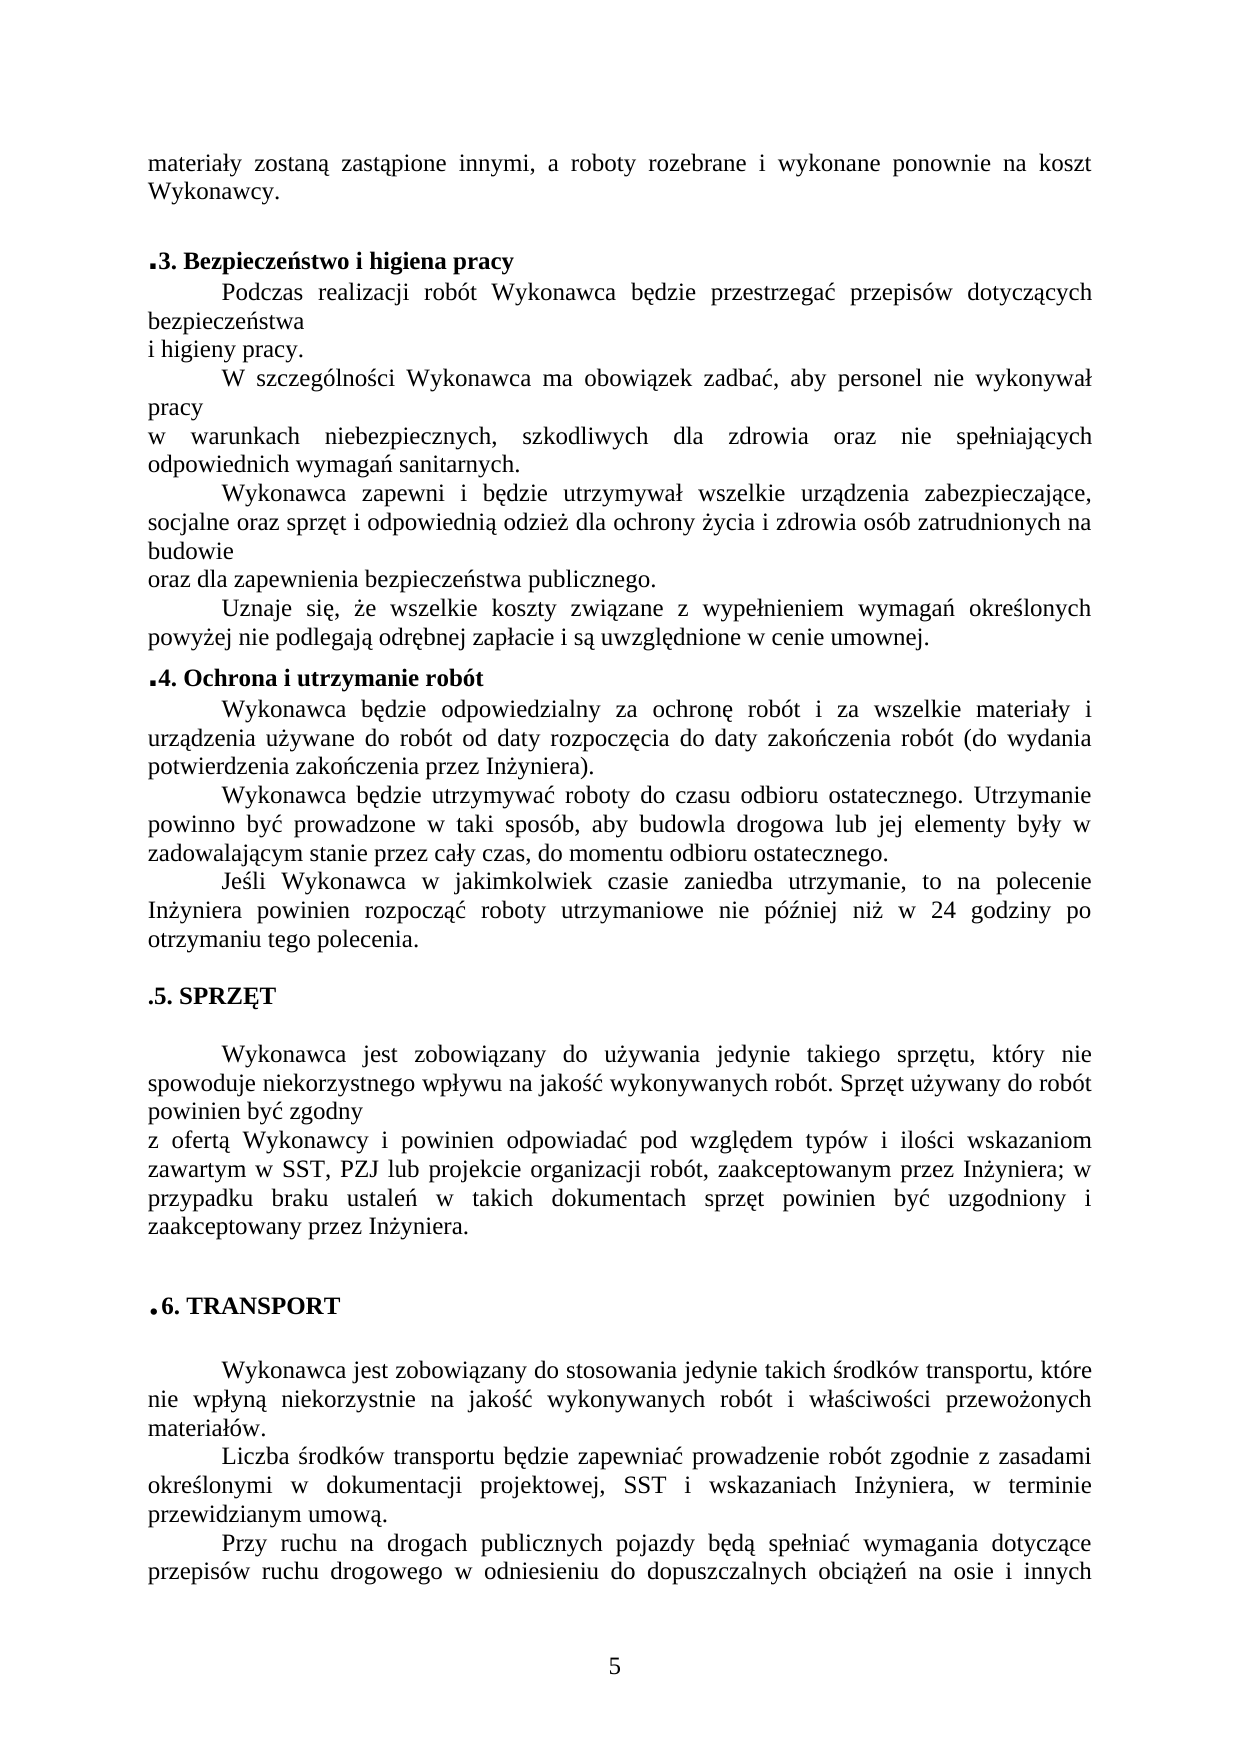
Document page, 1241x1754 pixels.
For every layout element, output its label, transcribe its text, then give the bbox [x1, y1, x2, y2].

text Przy ruchu na drogach publicznych pojazdy będą spełniać wymagania dotyczące przepisów ruchu drogowego w odniesieniu do dopuszczalnych obciążeń na osie i innych [148, 1528, 1093, 1585]
text W szczególności Wykonawca ma obowiązek zadbać, aby personel nie wykonywał pracy [148, 363, 1093, 421]
text Wykonawca jest zobowiązany do stosowania jedynie takich środków transportu, które nie wpłyną niekorzystnie na jakość wykonywanych robót i właściwości przewożonych materiałów. [148, 1355, 1093, 1441]
subtitle 3. Bezpieczeństwo i higiena pracy [148, 234, 1093, 277]
text i higieny pracy. [148, 334, 1093, 363]
text Wykonawca będzie odpowiedzialny za ochronę robót i za wszelkie materiały i urządzenia używane do robót od daty rozpoczęcia do daty zakończenia robót (do wydania potwierdzenia zakończenia przez Inżyniera). [148, 694, 1093, 780]
text w warunkach niebezpiecznych, szkodliwych dla zdrowia oraz nie spełniających odpowiednich wymagań sanitarnych. [148, 421, 1093, 478]
subtitle 6. transport [148, 1264, 1093, 1326]
text Wykonawca będzie utrzymywać roboty do czasu odbioru ostatecznego. Utrzymanie powinno być prowadzone w taki sposób, aby budowla drogowa lub jej elementy były w zadowalającym stanie przez cały czas, do momentu odbioru ostatecznego. [148, 780, 1093, 866]
text Jeśli Wykonawca w jakimkolwiek czasie zaniedba utrzymanie, to na polecenie Inżyniera powinien rozpocząć roboty utrzymaniowe nie później niż w 24 godziny po otrzymaniu tego polecenia. [148, 866, 1093, 953]
subtitle 4. Ochrona i utrzymanie robót [148, 651, 1093, 694]
text Wykonawca zapewni i będzie utrzymywał wszelkie urządzenia zabezpieczające, socjalne oraz sprzęt i odpowiednią odzież dla ochrony życia i zdrowia osób zatrudnionych na budowie [148, 478, 1093, 564]
text Liczba środków transportu będzie zapewniać prowadzenie robót zgodnie z zasadami określonymi w dokumentacji projektowej, SST i wskazaniach Inżyniera, w terminie przewidzianym umową. [148, 1441, 1093, 1528]
subtitle 5. sprzęt [148, 981, 1093, 1010]
text Podczas realizacji robót Wykonawca będzie przestrzegać przepisów dotyczących bezpieczeństwa [148, 277, 1093, 334]
text oraz dla zapewnienia bezpieczeństwa publicznego. [148, 564, 1093, 593]
text z ofertą Wykonawcy i powinien odpowiadać pod względem typów i ilości wskazaniom zawartym w SST, PZJ lub projekcie organizacji robót, zaakceptowanym przez Inżyniera; w przypadku braku ustaleń w takich dokumentach sprzęt powinien być uzgodniony i zaakceptowany przez Inżyniera. [148, 1125, 1093, 1240]
text Uznaje się, że wszelkie koszty związane z wypełnieniem wymagań określonych powyżej nie podlegają odrębnej zapłacie i są uwzględnione w cenie umownej. [148, 593, 1093, 651]
text Wykonawca jest zobowiązany do używania jedynie takiego sprzętu, który nie spowoduje niekorzystnego wpływu na jakość wykonywanych robót. Sprzęt używany do robót powinien być zgodny [148, 1039, 1093, 1125]
text materiały zostaną zastąpione innymi, a roboty rozebrane i wykonane ponownie na koszt Wykonawcy. [148, 148, 1093, 205]
